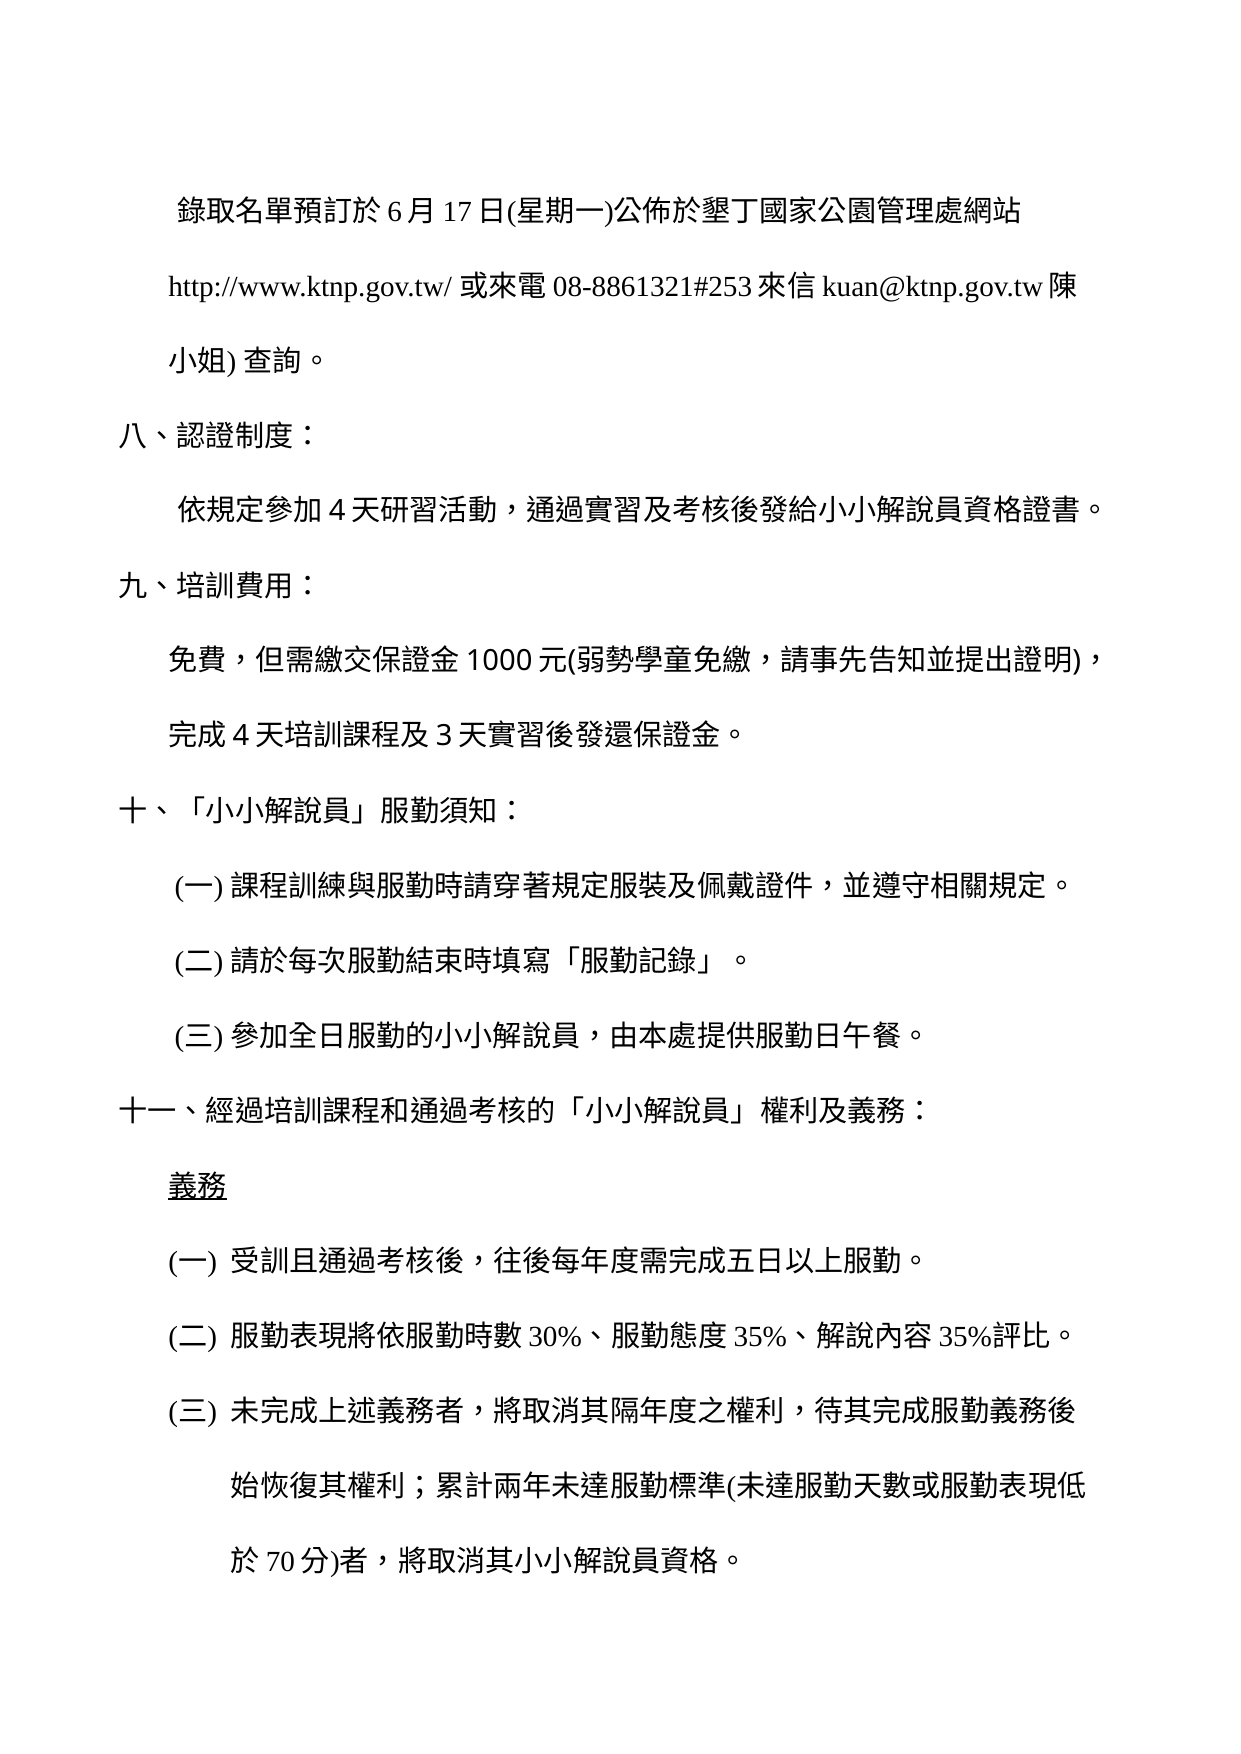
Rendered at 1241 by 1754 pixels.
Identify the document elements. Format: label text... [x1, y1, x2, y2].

list 受訓且通過考核後，往後每年度需完成五日以上服勤。 [168, 1214, 1093, 1289]
text 十一、經過培訓課程和通過考核的「小小解說員」權利及義務： [118, 1064, 1093, 1139]
text 錄取名單預訂於6月17日(星期一)公佈於墾丁國家公園管理處網站http://www.ktnp.gov.tw/ 或來電08-8861321#253來信kuan@ktnp.gov.tw陳小姐) 查詢。 [168, 164, 1093, 389]
text 依規定參加4天研習活動，通過實習及考核後發給小小解說員資格證書。 [136, 464, 1093, 539]
text 十、「小小解說員」服勤須知： [118, 764, 1093, 839]
text 九、培訓費用： [118, 539, 1093, 614]
text (三) 參加全日服勤的小小解說員，由本處提供服勤日午餐。 [174, 989, 1093, 1064]
text 義務 [118, 1139, 1093, 1214]
list 未完成上述義務者，將取消其隔年度之權利，待其完成服勤義務後始恢復其權利；累計兩年未達服勤標準(未達服勤天數或服勤表現低於70分)者，將取消其小小解說員資格。 [168, 1364, 1093, 1589]
text 免費，但需繳交保證金1000元(弱勢學童免繳，請事先告知並提出證明)，完成4天培訓課程及3天實習後發還保證金。 [168, 614, 1093, 764]
list 服勤表現將依服勤時數30%、服勤態度35%、解說內容35%評比。 [168, 1289, 1093, 1364]
text 八、認證制度： [118, 389, 1093, 464]
text (一) 課程訓練與服勤時請穿著規定服裝及佩戴證件，並遵守相關規定。 [174, 839, 1093, 914]
text (二) 請於每次服勤結束時填寫「服勤記錄」。 [174, 914, 1093, 989]
